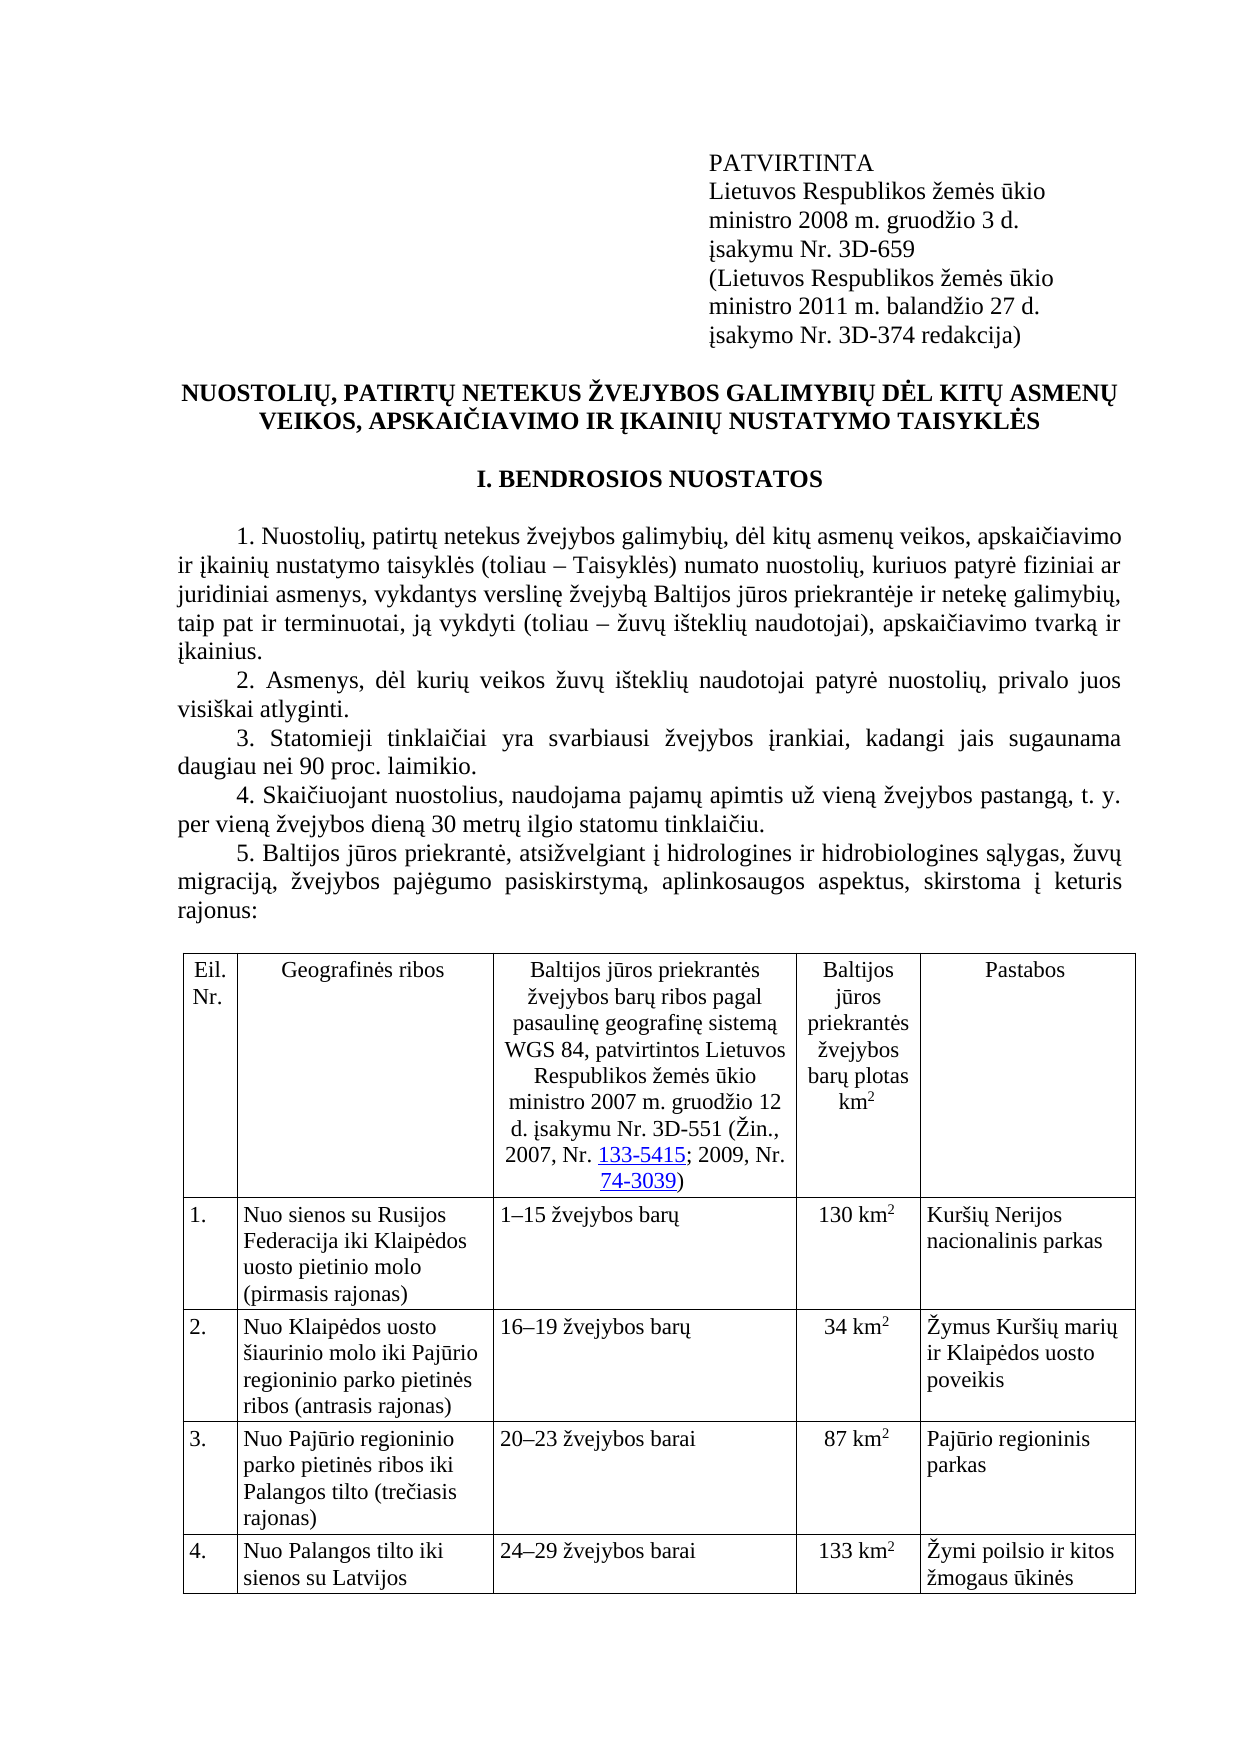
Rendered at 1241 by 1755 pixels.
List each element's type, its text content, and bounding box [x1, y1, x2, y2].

table_cell 16–19 žvejybos barų [494, 1310, 796, 1421]
text įsakymu Nr. 3D-659 [177, 234, 1122, 263]
table_cell Nuo sienos su Rusijos Federacija iki Klaipėdos uosto pietinio molo (pirmasis rajonas) [238, 1198, 493, 1309]
text 4. Skaičiuojant nuostolius, naudojama pajamų apimtis už vieną žvejybos pastangą, t. y. per vieną žvejybos dieną 30 metrų ilgio statomu tinklaičiu. [177, 780, 1122, 838]
table_cell Kuršių Nerijos nacionalinis parkas [921, 1198, 1135, 1309]
table_cell Nuo Palangos tilto iki sienos su Latvijos [238, 1535, 493, 1593]
table_header Eil. Nr. [184, 954, 237, 1197]
text 1. Nuostolių, patirtų netekus žvejybos galimybių, dėl kitų asmenų veikos, apskaičiavimo ir įkainių nustatymo taisyklės (toliau – Taisyklės) numato nuostolių, kuriuos patyrė fiziniai ar juridiniai asmenys, vykdantys verslinę žvejybą Baltijos jūros priekrantėje ir netekę galimybių, taip pat ir terminuotai, ją vykdyti (toliau – žuvų išteklių naudotojai), apskaičiavimo tvarką ir įkainius. [177, 521, 1122, 665]
text (Lietuvos Respublikos žemės ūkio [177, 263, 1122, 291]
table_cell Žymus Kuršių marių ir Klaipėdos uosto poveikis [921, 1310, 1135, 1421]
table_header Geografinės ribos [238, 954, 493, 1197]
text 3. Statomieji tinklaičiai yra svarbiausi žvejybos įrankiai, kadangi jais sugaunama daugiau nei 90 proc. laimikio. [177, 723, 1122, 780]
table_header Pastabos [921, 954, 1135, 1197]
table_cell 3. [184, 1422, 237, 1533]
text ministro 2008 m. gruodžio 3 d. [177, 205, 1122, 234]
text NUOSTOLIŲ, PATIRTŲ NETEKUS ŽVEJYBOS GALIMYBIŲ DĖL KITŲ ASMENŲ VEIKOS, APSKAIČIAVIMO IR ĮKAINIŲ NUSTATYMO TAISYKLĖS [177, 378, 1122, 435]
table_cell 20–23 žvejybos barai [494, 1422, 796, 1533]
table_cell 130 km2 [797, 1198, 920, 1309]
table_cell 2. [184, 1310, 237, 1421]
text 5. Baltijos jūros priekrantė, atsižvelgiant į hidrologines ir hidrobiologines sąlygas, žuvų migraciją, žvejybos pajėgumo pasiskirstymą, aplinkosaugos aspektus, skirstoma į keturis rajonus: [177, 838, 1122, 924]
table_cell Nuo Pajūrio regioninio parko pietinės ribos iki Palangos tilto (trečiasis rajonas) [238, 1422, 493, 1533]
table_cell 34 km2 [797, 1310, 920, 1421]
table_cell 24–29 žvejybos barai [494, 1535, 796, 1593]
table_cell 87 km2 [797, 1422, 920, 1533]
text ministro 2011 m. balandžio 27 d. [177, 291, 1122, 320]
text įsakymo Nr. 3D-374 redakcija) [177, 320, 1122, 349]
text Lietuvos Respublikos žemės ūkio [177, 176, 1122, 205]
text I. BENDROSIOS NUOSTATOS [177, 464, 1122, 493]
table_cell 1–15 žvejybos barų [494, 1198, 796, 1309]
table_cell 1. [184, 1198, 237, 1309]
text PATVIRTINTA [177, 148, 1122, 176]
text 2. Asmenys, dėl kurių veikos žuvų išteklių naudotojai patyrė nuostolių, privalo juos visiškai atlyginti. [177, 665, 1122, 723]
table_header Baltijos jūros priekrantės žvejybos barų ribos pagal pasaulinę geografinę sistemą WGS 84, patvirtintos Lietuvos Respublikos žemės ūkio ministro 2007 m. gruodžio 12 d. įsakymu Nr. 3D-551 (Žin., 2007, Nr. 133-5415; 2009, Nr. 74-3039) [494, 954, 796, 1197]
table_cell 4. [184, 1535, 237, 1593]
table_cell Pajūrio regioninis parkas [921, 1422, 1135, 1533]
table_header Baltijos jūros priekrantės žvejybos barų plotas km2 [797, 954, 920, 1197]
table_cell 133 km2 [797, 1535, 920, 1593]
table_cell Nuo Klaipėdos uosto šiaurinio molo iki Pajūrio regioninio parko pietinės ribos (antrasis rajonas) [238, 1310, 493, 1421]
table_cell Žymi poilsio ir kitos žmogaus ūkinės [921, 1535, 1135, 1593]
